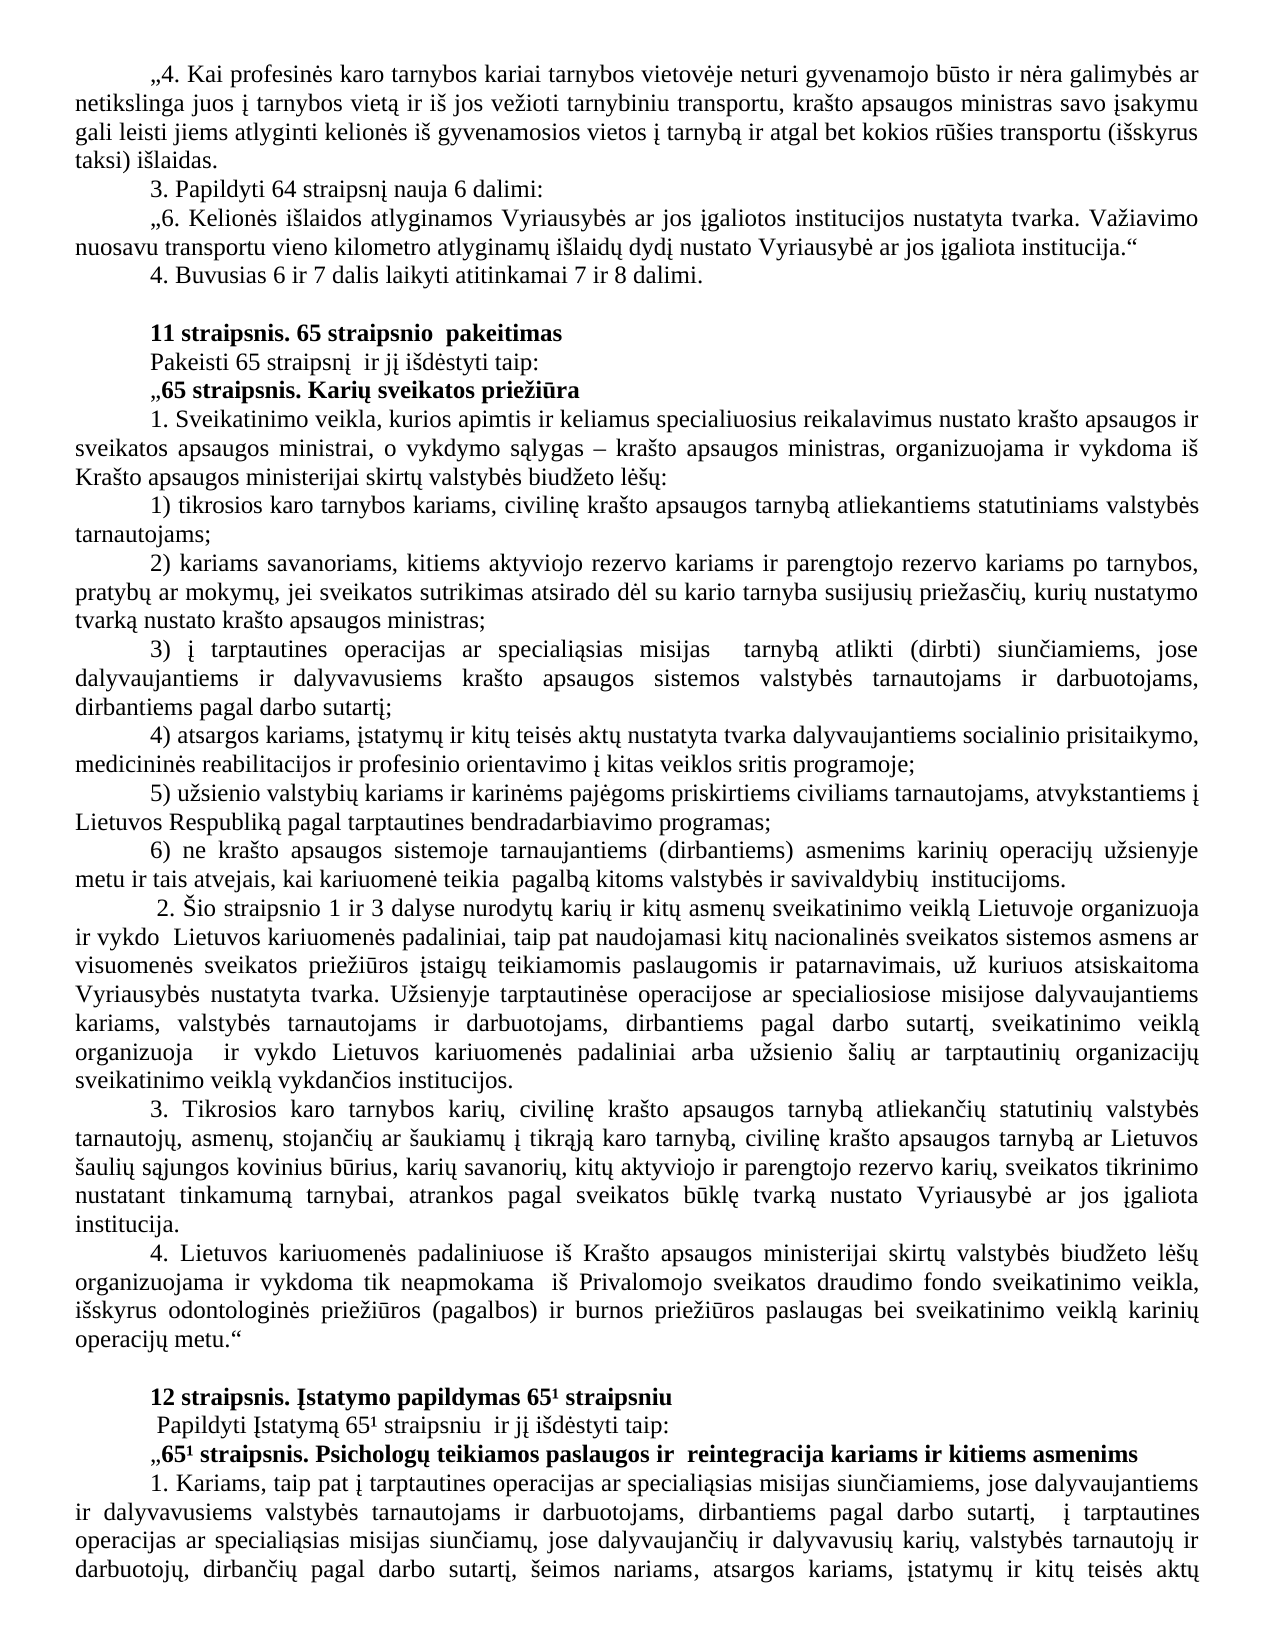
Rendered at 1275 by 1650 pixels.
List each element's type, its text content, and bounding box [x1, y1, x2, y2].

text 6) ne krašto apsaugos sistemoje tarnaujantiems (dirbantiems) asmenims karinių operacijų užsienyje metu ir tais atvejais, kai kariuomenė teikia pagalbą kitoms valstybės ir savivaldybių institucijoms. [75, 835, 1200, 893]
text Papildyti Įstatymą 65¹ straipsniu ir jį išdėstyti taip: [75, 1410, 1200, 1439]
text 3) į tarptautines operacijas ar specialiąsias misijas tarnybą atlikti (dirbti) siunčiamiems, jose dalyvaujantiems ir dalyvavusiems krašto apsaugos sistemos valstybės tarnautojams ir darbuotojams, dirbantiems pagal darbo sutartį; [75, 634, 1200, 720]
text „4. Kai profesinės karo tarnybos kariai tarnybos vietovėje neturi gyvenamojo būsto ir nėra galimybės ar netikslinga juos į tarnybos vietą ir iš jos vežioti tarnybiniu transportu, krašto apsaugos ministras savo įsakymu gali leisti jiems atlyginti kelionės iš gyvenamosios vietos į tarnybą ir atgal bet kokios rūšies transportu (išskyrus taksi) išlaidas. [75, 59, 1200, 174]
text 4. Buvusias 6 ir 7 dalis laikyti atitinkamai 7 ir 8 dalimi. [75, 260, 1200, 289]
text 3. Papildyti 64 straipsnį nauja 6 dalimi: [75, 174, 1200, 203]
text 3. Tikrosios karo tarnybos karių, civilinę krašto apsaugos tarnybą atliekančių statutinių valstybės tarnautojų, asmenų, stojančių ar šaukiamų į tikrąją karo tarnybą, civilinę krašto apsaugos tarnybą ar Lietuvos šaulių sąjungos kovinius būrius, karių savanorių, kitų aktyviojo ir parengtojo rezervo karių, sveikatos tikrinimo nustatant tinkamumą tarnybai, atrankos pagal sveikatos būklę tvarką nustato Vyriausybė ar jos įgaliota institucija. [75, 1094, 1200, 1238]
text Pakeisti 65 straipsnį ir jį išdėstyti taip: [75, 347, 1200, 375]
text 1) tikrosios karo tarnybos kariams, civilinę krašto apsaugos tarnybą atliekantiems statutiniams valstybės tarnautojams; [75, 490, 1200, 548]
text 5) užsienio valstybių kariams ir karinėms pajėgoms priskirtiems civiliams tarnautojams, atvykstantiems į Lietuvos Respubliką pagal tarptautines bendradarbiavimo programas; [75, 778, 1200, 835]
text 4. Lietuvos kariuomenės padaliniuose iš Krašto apsaugos ministerijai skirtų valstybės biudžeto lėšų organizuojama ir vykdoma tik neapmokama iš Privalomojo sveikatos draudimo fondo sveikatinimo veikla, išskyrus odontologinės priežiūros (pagalbos) ir burnos priežiūros paslaugas bei sveikatinimo veiklą karinių operacijų metu.“ [75, 1238, 1200, 1353]
text 2. Šio straipsnio 1 ir 3 dalyse nurodytų karių ir kitų asmenų sveikatinimo veiklą Lietuvoje organizuoja ir vykdo Lietuvos kariuomenės padaliniai, taip pat naudojamasi kitų nacionalinės sveikatos sistemos asmens ar visuomenės sveikatos priežiūros įstaigų teikiamomis paslaugomis ir patarnavimais, už kuriuos atsiskaitoma Vyriausybės nustatyta tvarka. Užsienyje tarptautinėse operacijose ar specialiosiose misijose dalyvaujantiems kariams, valstybės tarnautojams ir darbuotojams, dirbantiems pagal darbo sutartį, sveikatinimo veiklą organizuoja ir vykdo Lietuvos kariuomenės padaliniai arba užsienio šalių ar tarptautinių organizacijų sveikatinimo veiklą vykdančios institucijos. [75, 893, 1200, 1094]
text 11 straipsnis. 65 straipsnio pakeitimas [75, 318, 1200, 347]
text „65¹ straipsnis. Psichologų teikiamos paslaugos ir reintegracija kariams ir kitiems asmenims [75, 1439, 1200, 1468]
text 4) atsargos kariams, įstatymų ir kitų teisės aktų nustatyta tvarka dalyvaujantiems socialinio prisitaikymo, medicininės reabilitacijos ir profesinio orientavimo į kitas veiklos sritis programoje; [75, 720, 1200, 778]
text 2) kariams savanoriams, kitiems aktyviojo rezervo kariams ir parengtojo rezervo kariams po tarnybos, pratybų ar mokymų, jei sveikatos sutrikimas atsirado dėl su kario tarnyba susijusių priežasčių, kurių nustatymo tvarką nustato krašto apsaugos ministras; [75, 548, 1200, 634]
text „6. Kelionės išlaidos atlyginamos Vyriausybės ar jos įgaliotos institucijos nustatyta tvarka. Važiavimo nuosavu transportu vieno kilometro atlyginamų išlaidų dydį nustato Vyriausybė ar jos įgaliota institucija.“ [75, 203, 1200, 260]
text 12 straipsnis. Įstatymo papildymas 65¹ straipsniu [75, 1382, 1200, 1410]
text „65 straipsnis. Karių sveikatos priežiūra [75, 375, 1200, 404]
text 1. Kariams, taip pat į tarptautines operacijas ar specialiąsias misijas siunčiamiems, jose dalyvaujantiems ir dalyvavusiems valstybės tarnautojams ir darbuotojams, dirbantiems pagal darbo sutartį, į tarptautines operacijas ar specialiąsias misijas siunčiamų, jose dalyvaujančių ir dalyvavusių karių, valstybės tarnautojų ir darbuotojų, dirbančių pagal darbo sutartį, šeimos nariams, atsargos kariams, įstatymų ir kitų teisės aktų [75, 1468, 1200, 1583]
text 1. Sveikatinimo veikla, kurios apimtis ir keliamus specialiuosius reikalavimus nustato krašto apsaugos ir sveikatos apsaugos ministrai, o vykdymo sąlygas – krašto apsaugos ministras, organizuojama ir vykdoma iš Krašto apsaugos ministerijai skirtų valstybės biudžeto lėšų: [75, 404, 1200, 490]
